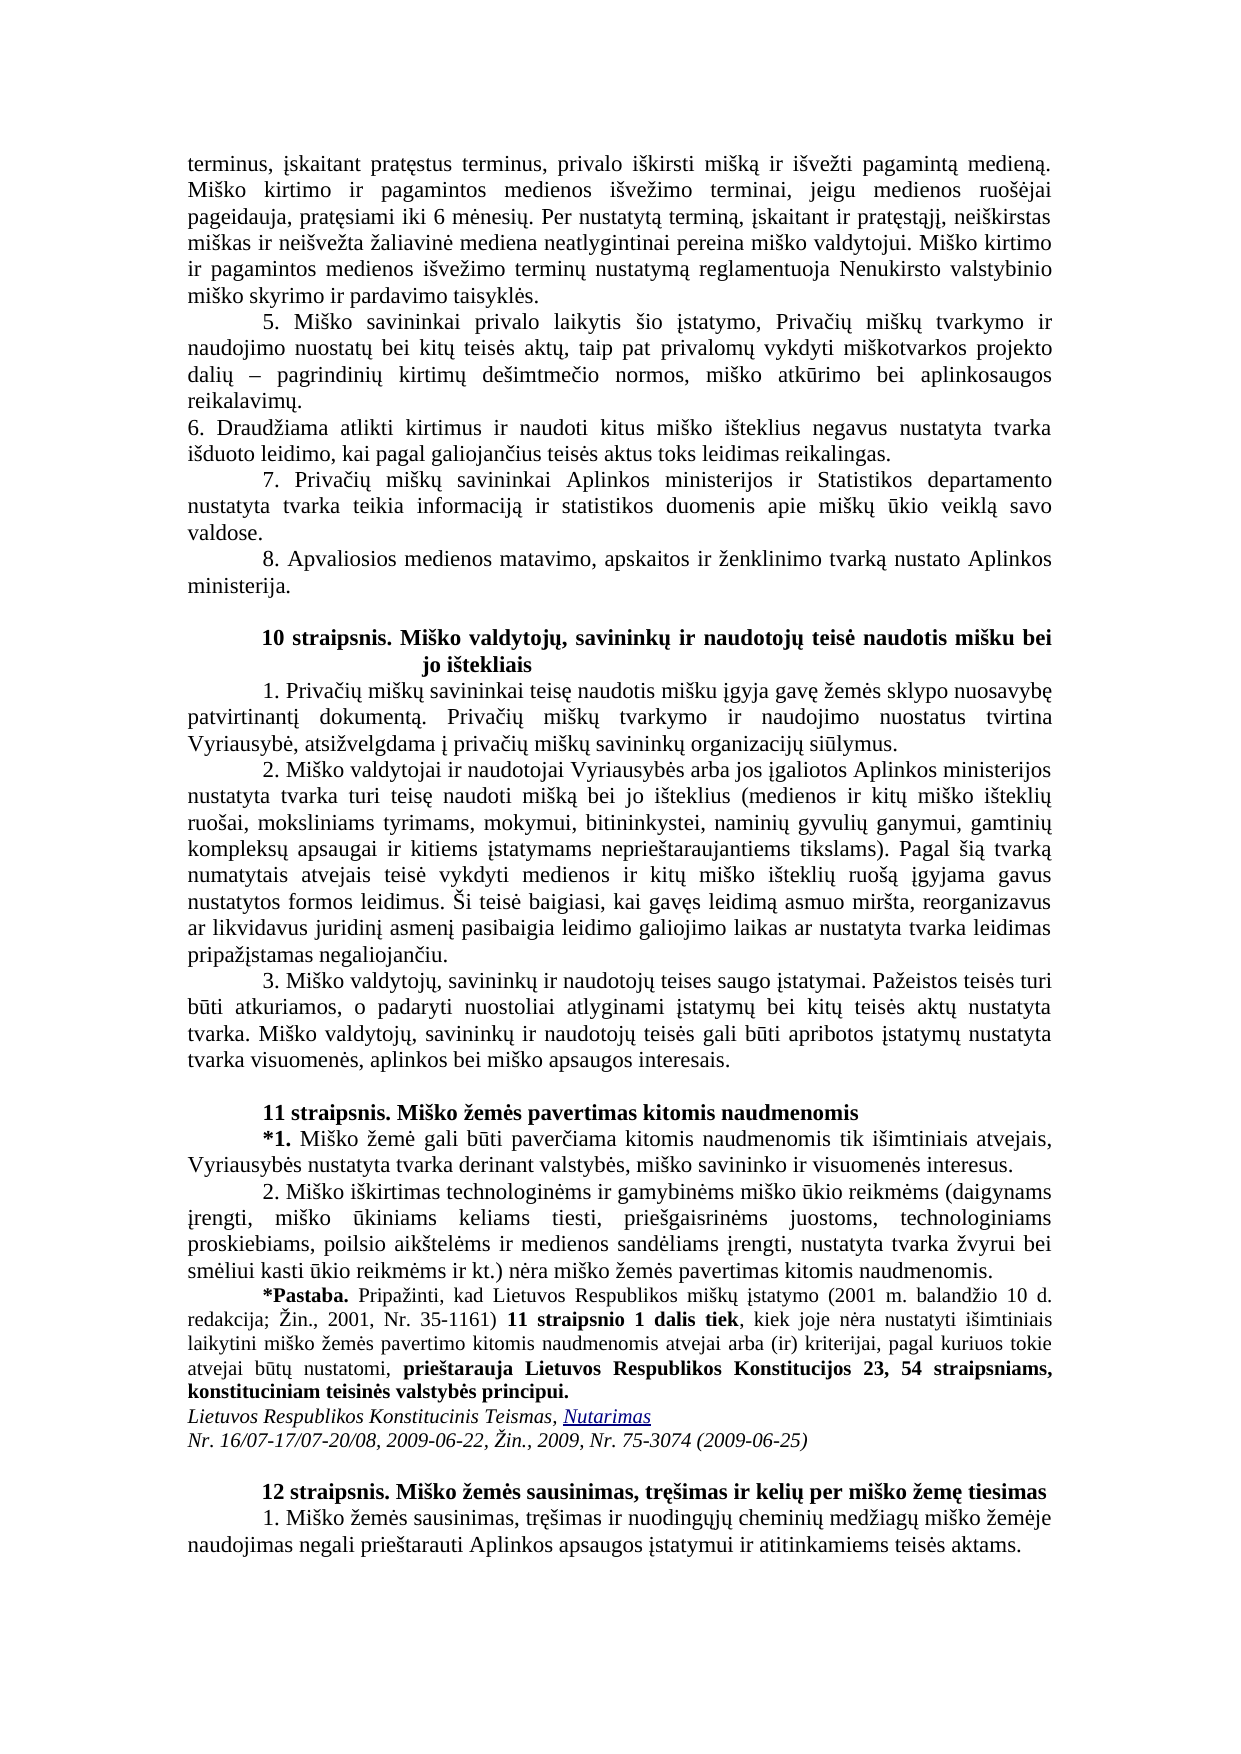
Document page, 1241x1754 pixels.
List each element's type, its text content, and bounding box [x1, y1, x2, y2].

text 2. Miško valdytojai ir naudotojai Vyriausybės arba jos įgaliotos Aplinkos ministerijos nustatyta tvarka turi teisę naudoti mišką bei jo išteklius (medienos ir kitų miško išteklių ruošai, moksliniams tyrimams, mokymui, bitininkystei, naminių gyvulių ganymui, gamtinių kompleksų apsaugai ir kitiems įstatymams neprieštaraujantiems tikslams). Pagal šią tvarką numatytais atvejais teisė vykdyti medienos ir kitų miško išteklių ruošą įgyjama gavus nustatytos formos leidimus. Ši teisė baigiasi, kai gavęs leidimą asmuo miršta, reorganizavus ar likvidavus juridinį asmenį pasibaigia leidimo galiojimo laikas ar nustatyta tvarka leidimas pripažįstamas negaliojančiu. [187, 756, 1053, 967]
text 7. Privačių miškų savininkai Aplinkos ministerijos ir Statistikos departamento nustatyta tvarka teikia informaciją ir statistikos duomenis apie miškų ūkio veiklą savo valdose. [187, 466, 1053, 545]
text Lietuvos Respublikos Konstitucinis Teismas, Nutarimas [187, 1403, 1053, 1428]
text *1. Miško žemė gali būti paverčiama kitomis naudmenomis tik išimtiniais atvejais, Vyriausybės nustatyta tvarka derinant valstybės, miško savininko ir visuomenės interesus. [187, 1125, 1053, 1178]
text terminus, įskaitant pratęstus terminus, privalo iškirsti mišką ir išvežti pagamintą medieną. Miško kirtimo ir pagamintos medienos išvežimo terminai, jeigu medienos ruošėjai pageidauja, pratęsiami iki 6 mėnesių. Per nustatytą terminą, įskaitant ir pratęstąjį, neiškirstas miškas ir neišvežta žaliavinė mediena neatlygintinai pereina miško valdytojui. Miško kirtimo ir pagamintos medienos išvežimo terminų nustatymą reglamentuoja Nenukirsto valstybinio miško skyrimo ir pardavimo taisyklės. [187, 150, 1053, 308]
text 1. Privačių miškų savininkai teisę naudotis mišku įgyja gavę žemės sklypo nuosavybę patvirtinantį dokumentą. Privačių miškų tvarkymo ir naudojimo nuostatus tvirtina Vyriausybė, atsižvelgdama į privačių miškų savininkų organizacijų siūlymus. [187, 677, 1053, 756]
text 8. Apvaliosios medienos matavimo, apskaitos ir ženklinimo tvarką nustato Aplinkos ministerija. [187, 545, 1053, 598]
text 11 straipsnis. Miško žemės pavertimas kitomis naudmenomis [187, 1099, 1053, 1125]
text 3. Miško valdytojų, savininkų ir naudotojų teises saugo įstatymai. Pažeistos teisės turi būti atkuriamos, o padaryti nuostoliai atlyginami įstatymų bei kitų teisės aktų nustatyta tvarka. Miško valdytojų, savininkų ir naudotojų teisės gali būti apribotos įstatymų nustatyta tvarka visuomenės, aplinkos bei miško apsaugos interesais. [187, 967, 1053, 1072]
text 10 straipsnis. Miško valdytojų, savininkų ir naudotojų teisė naudotis mišku bei jo ištekliais [261, 624, 1053, 677]
text 1. Miško žemės sausinimas, tręšimas ir nuodingųjų cheminių medžiagų miško žemėje naudojimas negali prieštarauti Aplinkos apsaugos įstatymui ir atitinkamiems teisės aktams. [187, 1504, 1053, 1557]
text Nr. 16/07-17/07-20/08, 2009-06-22, Žin., 2009, Nr. 75-3074 (2009-06-25) [187, 1428, 1053, 1452]
text *Pastaba. Pripažinti, kad Lietuvos Respublikos miškų įstatymo (2001 m. balandžio 10 d. redakcija; Žin., 2001, Nr. 35-1161) 11 straipsnio 1 dalis tiek, kiek joje nėra nustatyti išimtiniais laikytini miško žemės pavertimo kitomis naudmenomis atvejai arba (ir) kriterijai, pagal kuriuos tokie atvejai būtų nustatomi, prieštarauja Lietuvos Respublikos Konstitucijos 23, 54 straipsniams, konstituciniam teisinės valstybės principui. [187, 1283, 1053, 1403]
text 2. Miško iškirtimas technologinėms ir gamybinėms miško ūkio reikmėms (daigynams įrengti, miško ūkiniams keliams tiesti, priešgaisrinėms juostoms, technologiniams proskiebiams, poilsio aikštelėms ir medienos sandėliams įrengti, nustatyta tvarka žvyrui bei smėliui kasti ūkio reikmėms ir kt.) nėra miško žemės pavertimas kitomis naudmenomis. [187, 1178, 1053, 1283]
text 5. Miško savininkai privalo laikytis šio įstatymo, Privačių miškų tvarkymo ir naudojimo nuostatų bei kitų teisės aktų, taip pat privalomų vykdyti miškotvarkos projekto dalių – pagrindinių kirtimų dešimtmečio normos, miško atkūrimo bei aplinkosaugos reikalavimų. [187, 308, 1053, 413]
text 12 straipsnis. Miško žemės sausinimas, tręšimas ir kelių per miško žemę tiesimas [261, 1478, 1053, 1504]
text 6. Draudžiama atlikti kirtimus ir naudoti kitus miško išteklius negavus nustatyta tvarka išduoto leidimo, kai pagal galiojančius teisės aktus toks leidimas reikalingas. [187, 413, 1053, 466]
